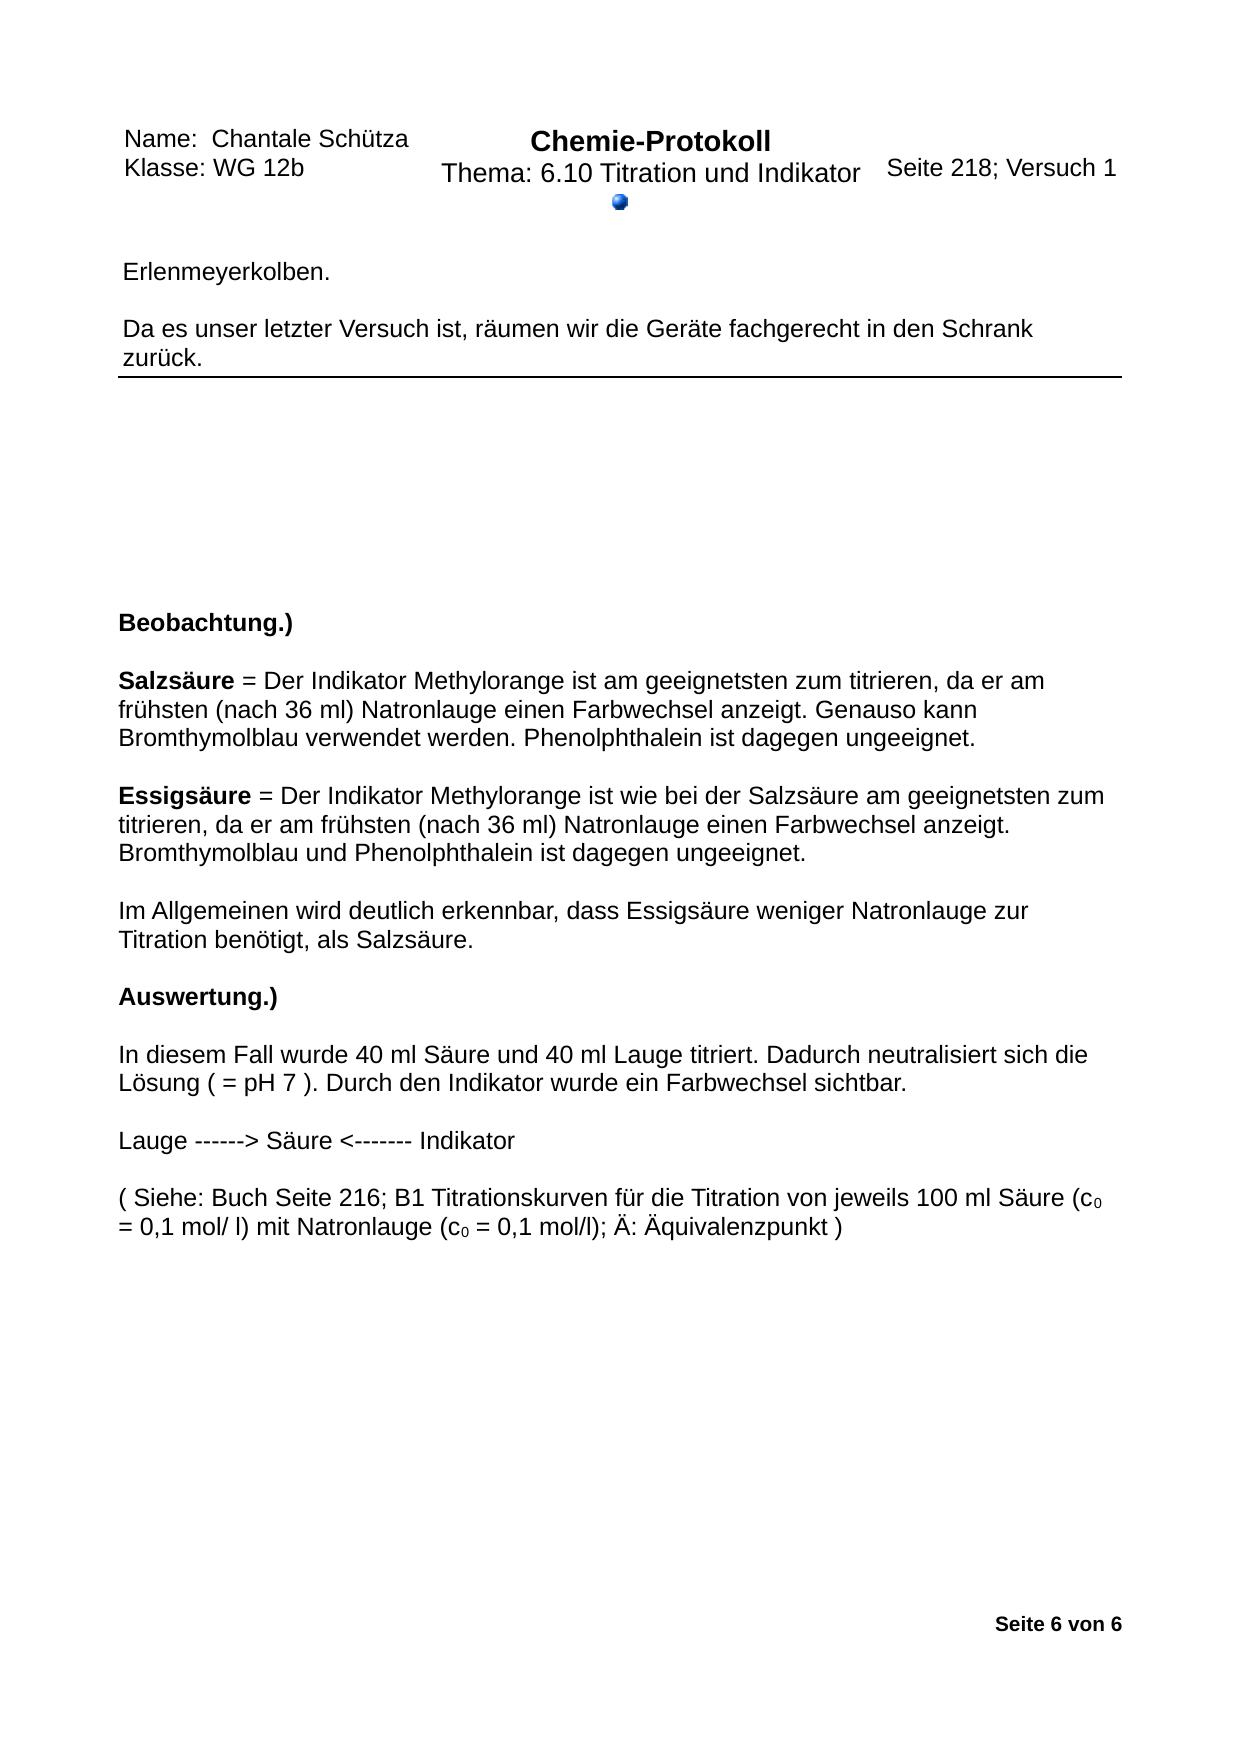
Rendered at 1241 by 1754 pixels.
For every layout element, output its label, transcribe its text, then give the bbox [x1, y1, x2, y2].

picture [612, 194, 628, 210]
text In diesem Fall wurde 40 ml Säure und 40 ml Lauge titriert. Dadurch neutralisiert sich die Lösung ( = pH 7 ). Durch den Indikator wurde ein Farbwechsel sichtbar. Lauge ------> Säure <------- Indikator ( Siehe: Buch Seite 216; B1 Titrationskurven für die Titration von jeweils 100 ml Säure (c0 = 0,1 mol/ l) mit Natronlauge (c0 = 0,1 mol/l); Ä: Äquivalenzpunkt ) [118, 1040, 1122, 1241]
text Erlenmeyerkolben. Da es unser letzter Versuch ist, räumen wir die Geräte fachgerecht in den Schrank zurück. [118, 253, 1122, 376]
text Beobachtung.) Salzsäure = Der Indikator Methylorange ist am geeignetsten zum titrieren, da er am frühsten (nach 36 ml) Natronlauge einen Farbwechsel anzeigt. Genauso kann Bromthymolblau verwendet werden. Phenolphthalein ist dagegen ungeeignet. Essigsäure = Der Indikator Methylorange ist wie bei der Salzsäure am geeignetsten zum titrieren, da er am frühsten (nach 36 ml) Natronlauge einen Farbwechsel anzeigt. Bromthymolblau und Phenolphthalein ist dagegen ungeeignet. Im Allgemeinen wird deutlich erkennbar, dass Essigsäure weniger Natronlauge zur Titration benötigt, als Salzsäure. Auswertung.) [118, 407, 1122, 1040]
